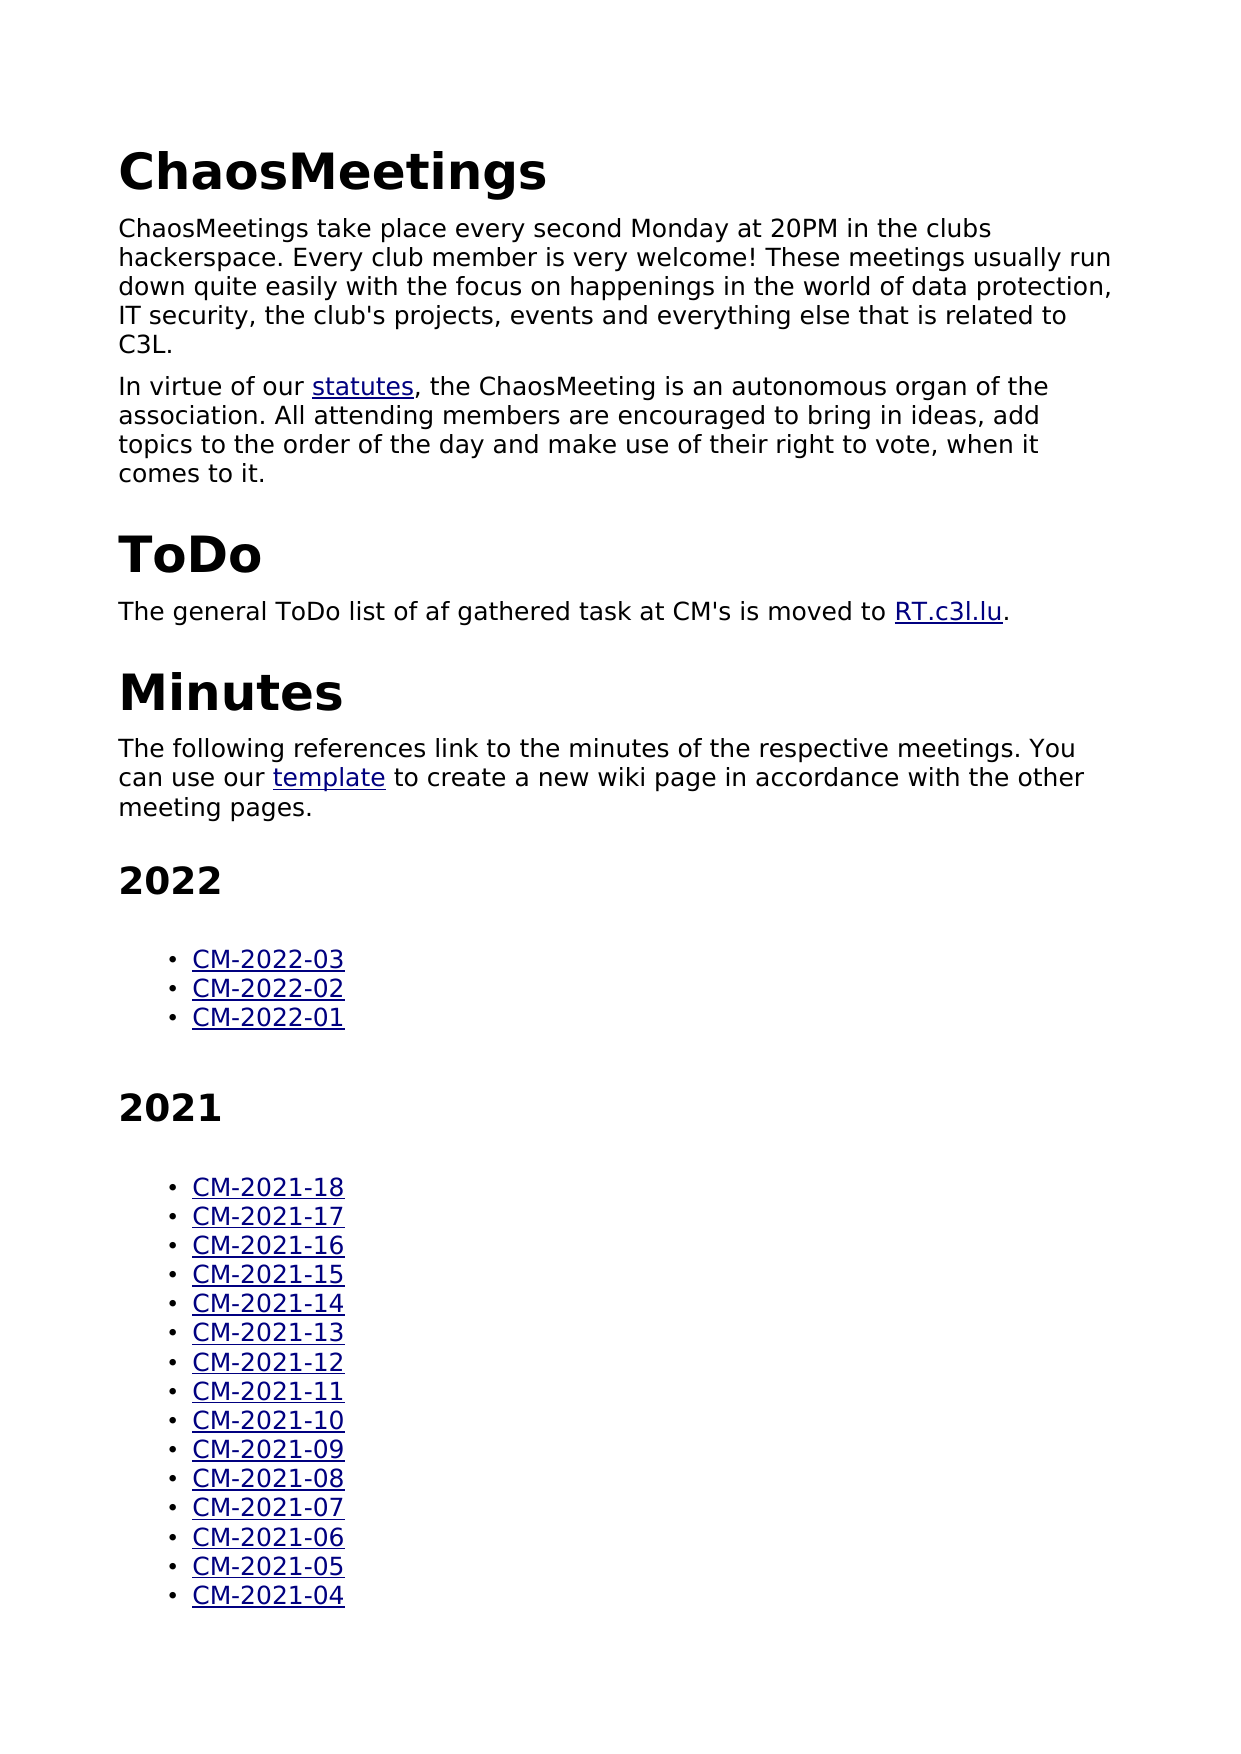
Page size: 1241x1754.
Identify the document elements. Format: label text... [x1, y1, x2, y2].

list CM-2021-15 [177, 1260, 1122, 1289]
list CM-2021-18 [177, 1173, 1122, 1202]
text The following references link to the minutes of the respective meetings. You can use our template to create a new wiki page in accordance with the other meeting pages. [118, 734, 1122, 822]
list CM-2021-09 [177, 1435, 1122, 1464]
list CM-2021-13 [177, 1318, 1122, 1348]
list CM-2021-16 [177, 1231, 1122, 1260]
list CM-2022-01 [177, 1003, 1122, 1033]
list CM-2021-08 [177, 1464, 1122, 1493]
list CM-2021-17 [177, 1202, 1122, 1231]
list CM-2021-07 [177, 1493, 1122, 1523]
list CM-2021-12 [177, 1348, 1122, 1377]
subtitle ChaosMeetings [118, 143, 1122, 201]
subtitle 2021 [118, 1087, 1122, 1131]
text The general ToDo list of af gathered task at CM's is moved to RT.c3l.lu. [118, 597, 1122, 626]
text ChaosMeetings take place every second Monday at 20PM in the clubs hackerspace. Every club member is very welcome! These meetings usually run down quite easily with the focus on happenings in the world of data protection, IT security, the club's projects, events and everything else that is related to C3L. [118, 214, 1122, 360]
list CM-2021-04 [177, 1581, 1122, 1610]
subtitle 2022 [118, 859, 1122, 903]
subtitle ToDo [118, 526, 1122, 584]
list CM-2022-02 [177, 974, 1122, 1003]
list CM-2021-14 [177, 1289, 1122, 1318]
list CM-2022-03 [177, 945, 1122, 974]
list CM-2021-06 [177, 1523, 1122, 1552]
subtitle Minutes [118, 664, 1122, 722]
text In virtue of our statutes, the ChaosMeeting is an autonomous organ of the association. All attending members are encouraged to bring in ideas, add topics to the order of the day and make use of their right to vote, when it comes to it. [118, 372, 1122, 489]
list CM-2021-10 [177, 1406, 1122, 1435]
list CM-2021-11 [177, 1377, 1122, 1406]
list CM-2021-05 [177, 1552, 1122, 1581]
